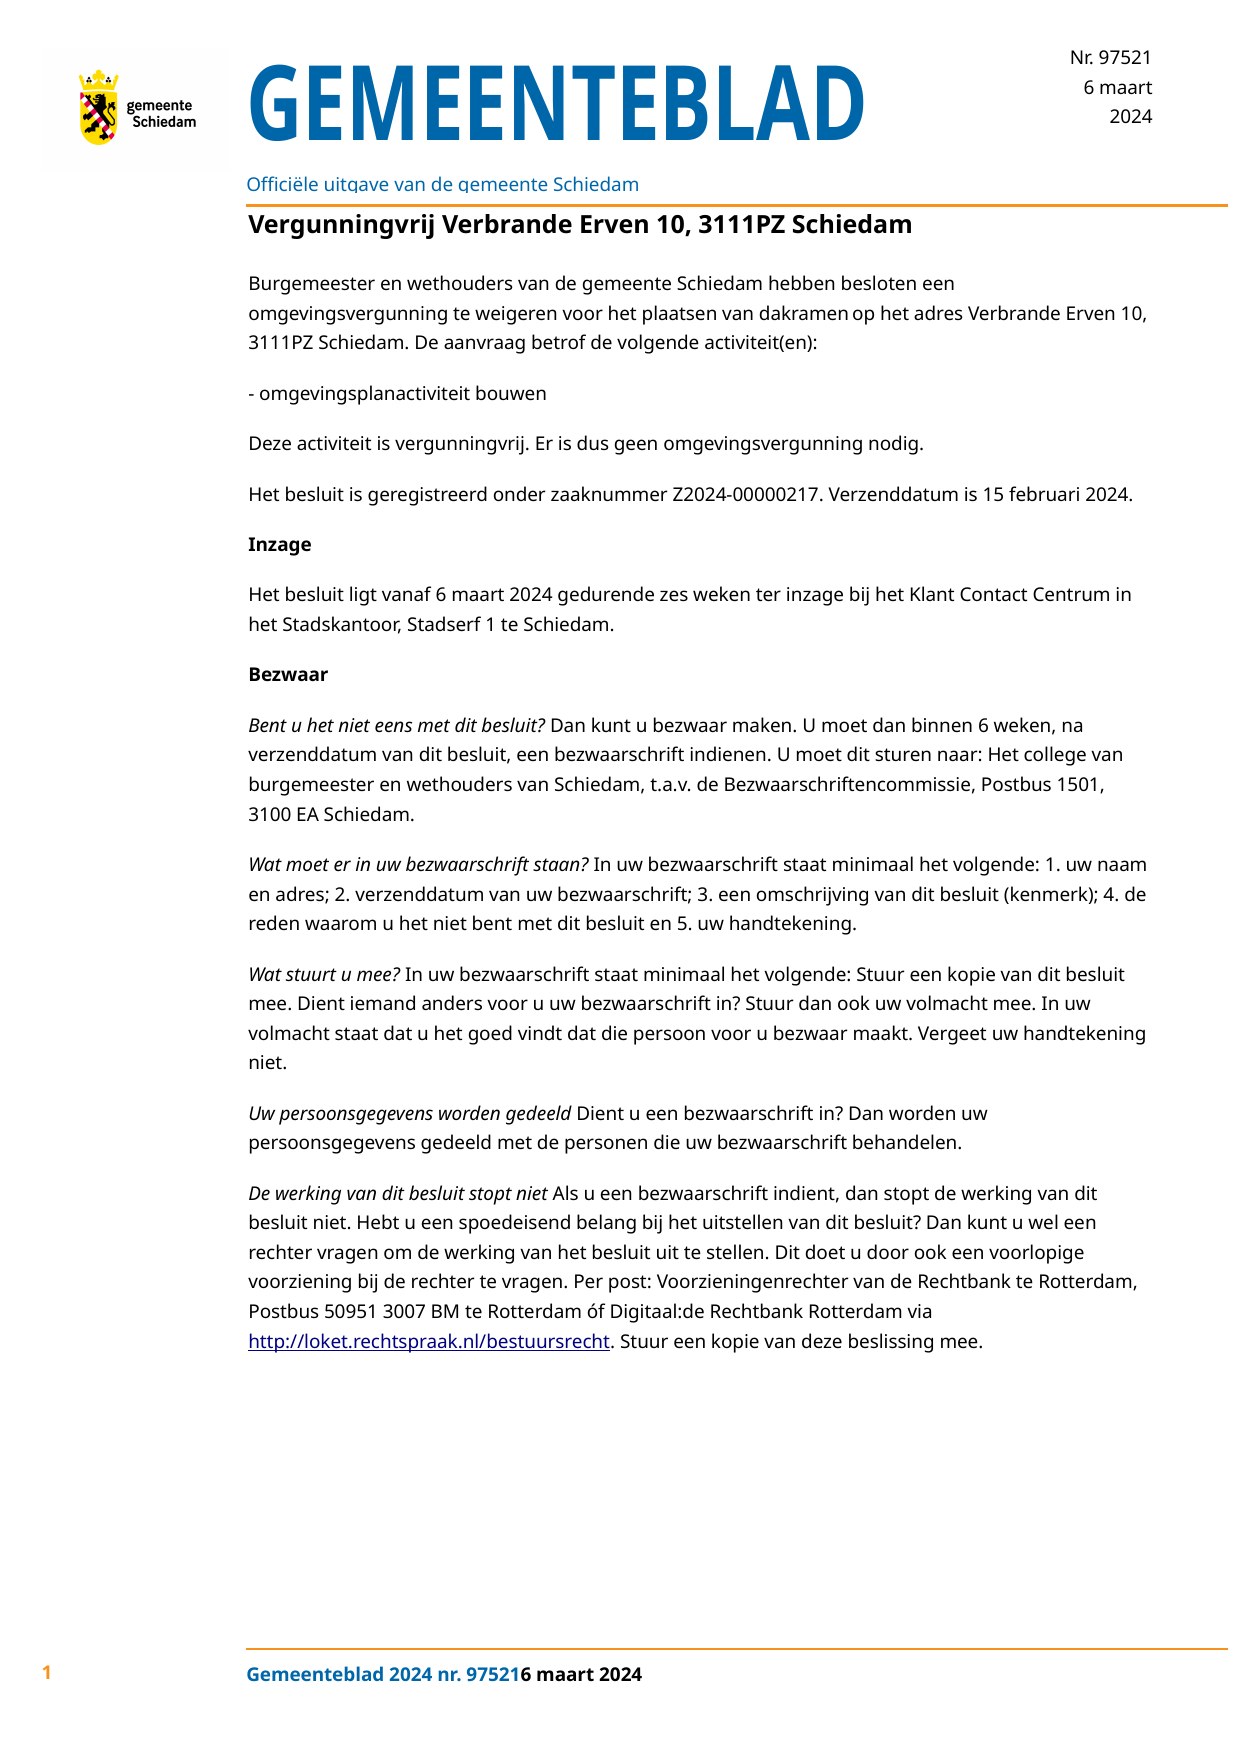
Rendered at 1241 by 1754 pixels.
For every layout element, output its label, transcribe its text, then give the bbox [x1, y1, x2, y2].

text Het besluit is geregistreerd onder zaaknummer Z2024-00000217. Verzenddatum is 15 februari 2024. [248, 481, 1152, 506]
picture [41, 47, 231, 172]
text De werking van dit besluit stopt niet Als u een bezwaarschrift indient, dan stopt de werking van dit besluit niet. Hebt u een spoedeisend belang bij het uitstellen van dit besluit? Dan kunt u wel een rechter vragen om de werking van het besluit uit te stellen. Dit doet u door ook een voorlopige voorziening bij de rechter te vragen. Per post: Voorzieningenrechter van de Rechtbank te Rotterdam, Postbus 50951 3007 BM te Rotterdam óf Digitaal:de Rechtbank Rotterdam via http://loket.rechtspraak.nl/bestuursrecht. Stuur een kopie van deze beslissing mee. [248, 1180, 1152, 1353]
text - omgevingsplanactiviteit bouwen [248, 380, 1152, 406]
text Vergunningvrij Verbrande Erven 10, 3111PZ Schiedam [248, 207, 1152, 241]
text Deze activiteit is vergunningvrij. Er is dus geen omgevingsvergunning nodig. [248, 430, 1152, 456]
text Burgemeester en wethouders van de gemeente Schiedam hebben besloten een omgevingsvergunning te weigeren voor het plaatsen van dakramen op het adres Verbrande Erven 10, 3111PZ Schiedam. De aanvraag betrof de volgende activiteit(en): [248, 270, 1152, 355]
text Wat moet er in uw bezwaarschrift staan? In uw bezwaarschrift staat minimaal het volgende: 1. uw naam en adres; 2. verzenddatum van uw bezwaarschrift; 3. een omschrijving van dit besluit (kenmerk); 4. de reden waarom u het niet bent met dit besluit en 5. uw handtekening. [248, 851, 1152, 936]
text Het besluit ligt vanaf 6 maart 2024 gedurende zes weken ter inzage bij het Klant Contact Centrum in het Stadskantoor, Stadserf 1 te Schiedam. [248, 582, 1152, 637]
text Uw persoonsgegevens worden gedeeld Dient u een bezwaarschrift in? Dan worden uw persoonsgegevens gedeeld met de personen die uw bezwaarschrift behandelen. [248, 1100, 1152, 1155]
text Inzage [248, 531, 1152, 557]
text Bent u het niet eens met dit besluit? Dan kunt u bezwaar maken. U moet dan binnen 6 weken, na verzenddatum van dit besluit, een bezwaarschrift indienen. U moet dit sturen naar: Het college van burgemeester en wethouders van Schiedam, t.a.v. de Bezwaarschriftencommissie, Postbus 1501, 3100 EA Schiedam. [248, 712, 1152, 826]
text Wat stuurt u mee? In uw bezwaarschrift staat minimaal het volgende: Stuur een kopie van dit besluit mee. Dient iemand anders voor u uw bezwaarschrift in? Stuur dan ook uw volmacht mee. In uw volmacht staat dat u het goed vindt dat die persoon voor u bezwaar maakt. Vergeet uw handtekening niet. [248, 961, 1152, 1075]
text Bezwaar [248, 662, 1152, 687]
